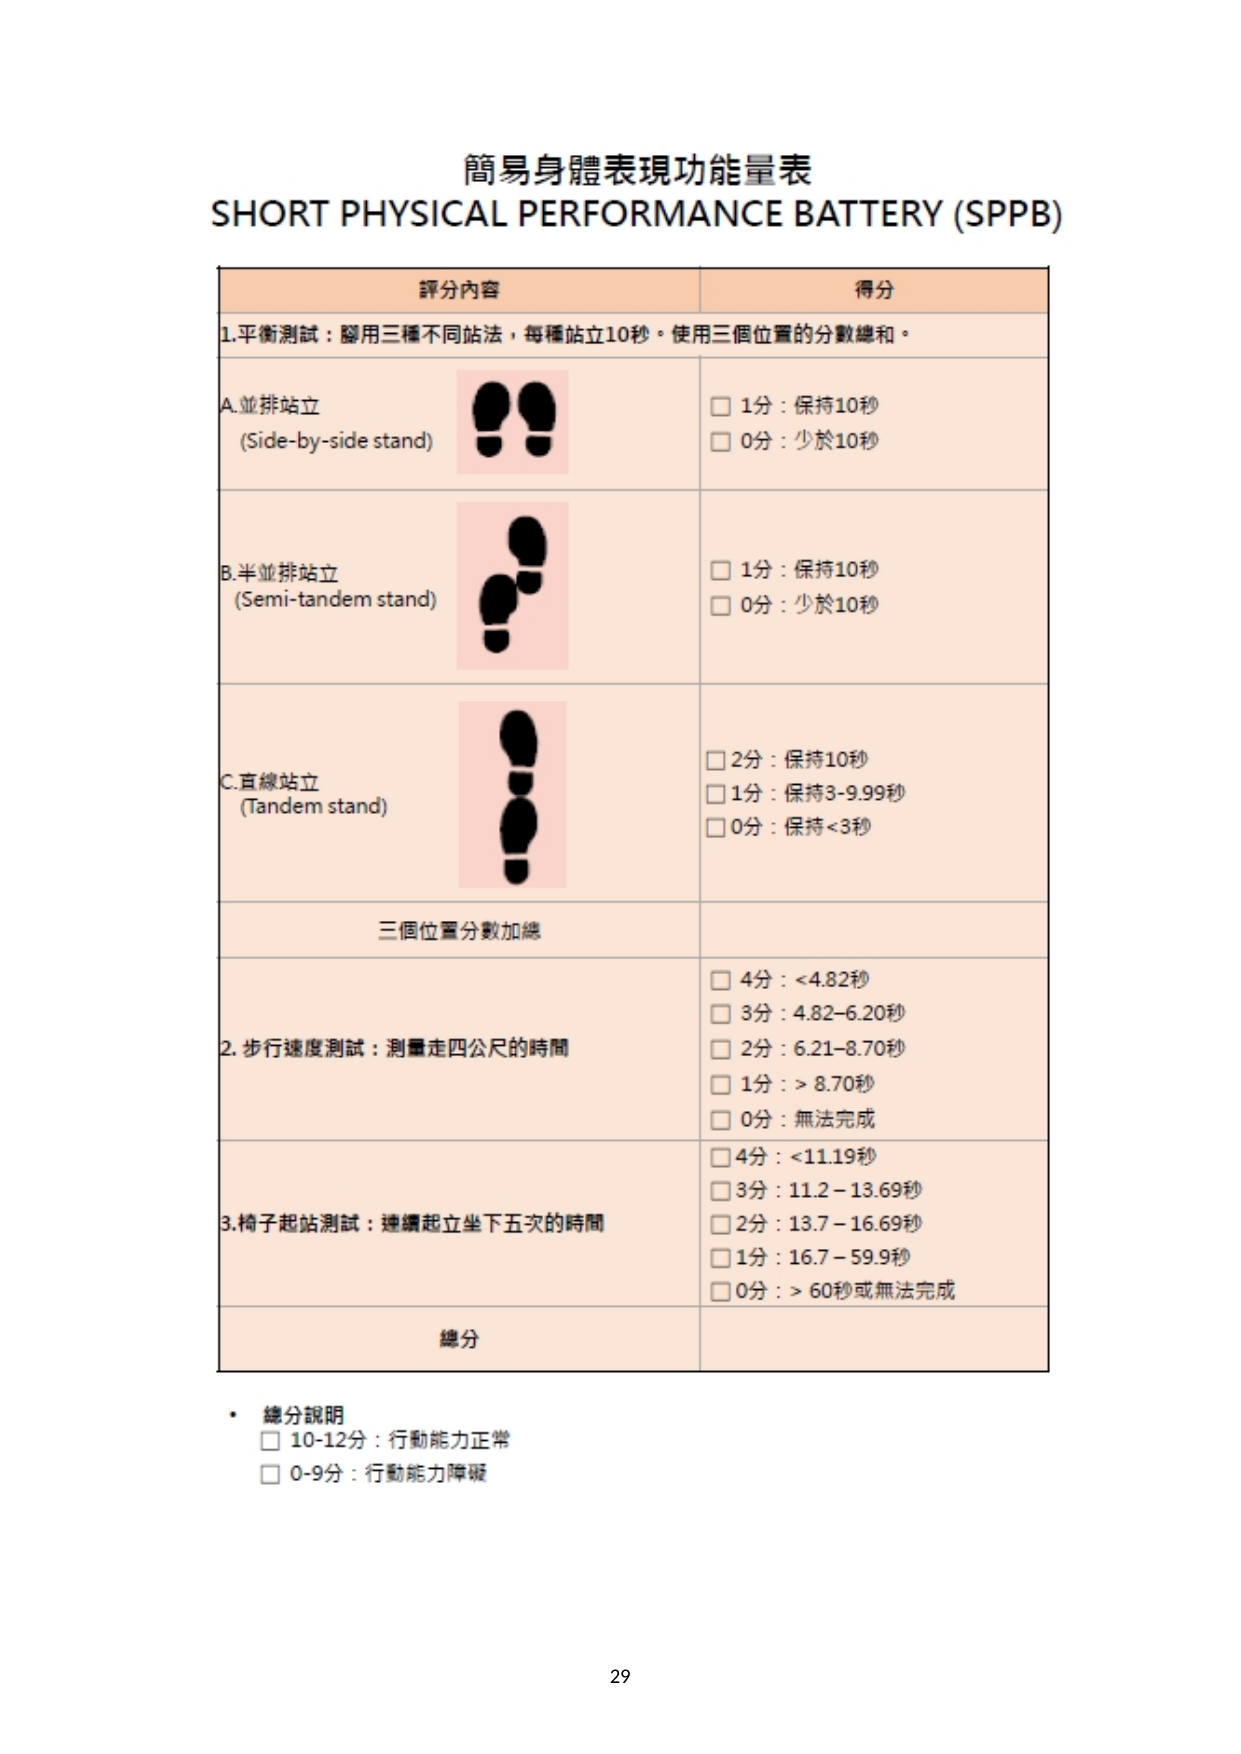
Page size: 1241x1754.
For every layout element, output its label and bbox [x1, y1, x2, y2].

picture [118, 113, 1132, 1522]
